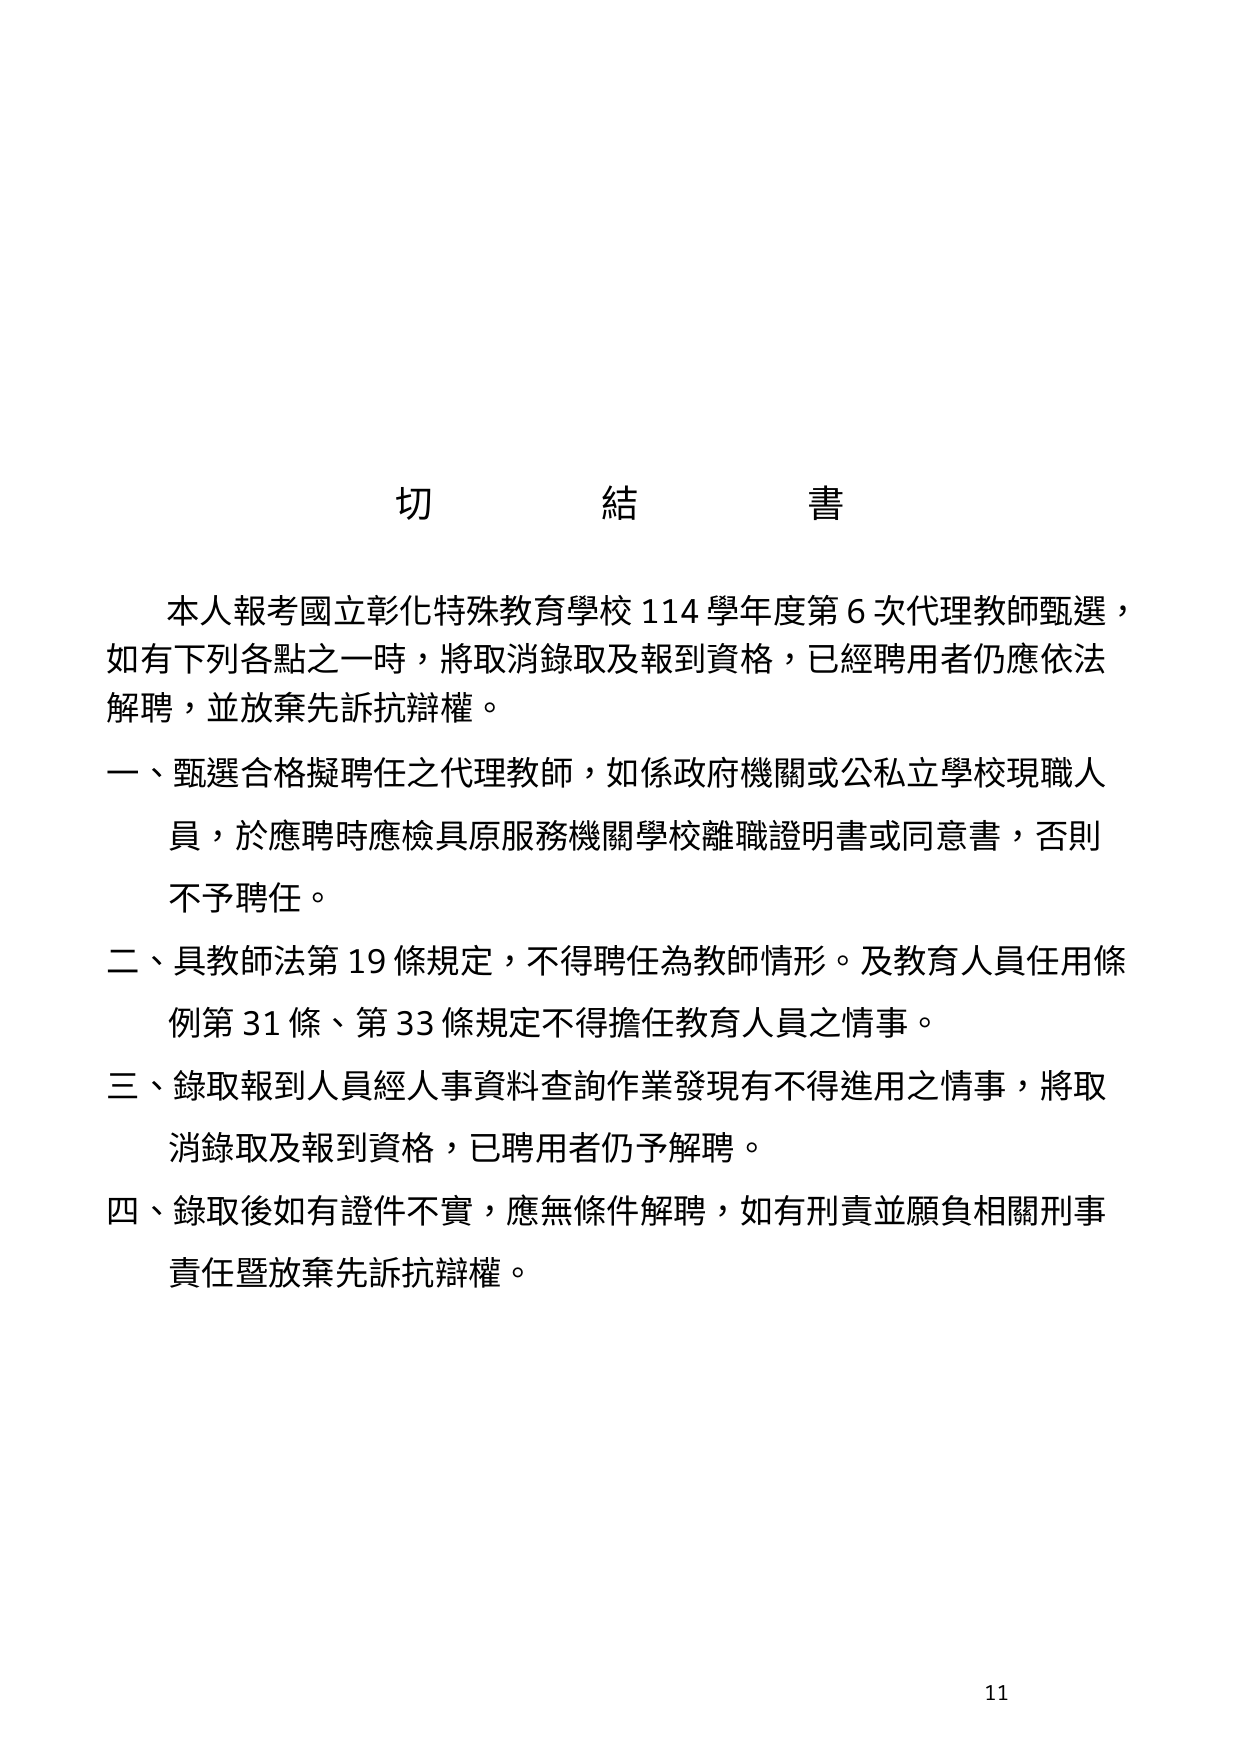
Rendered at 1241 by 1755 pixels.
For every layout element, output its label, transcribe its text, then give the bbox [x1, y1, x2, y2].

text 一、甄選合格擬聘任之代理教師，如係政府機關或公私立學校現職人員，於應聘時應檢具原服務機關學校離職證明書或同意書，否則不予聘任。 [106, 729, 1134, 917]
text 四、錄取後如有證件不實，應無條件解聘，如有刑責並願負相關刑事責任暨放棄先訴抗辯權。 [106, 1167, 1134, 1292]
text 三、錄取報到人員經人事資料查詢作業發現有不得進用之情事，將取消錄取及報到資格，已聘用者仍予解聘。 [106, 1042, 1134, 1167]
text 二、具教師法第19條規定，不得聘任為教師情形。及教育人員任用條例第31條、第33條規定不得擔任教育人員之情事。 [106, 917, 1134, 1042]
text 本人報考國立彰化特殊教育學校114學年度第6次代理教師甄選，如有下列各點之一時，將取消錄取及報到資格，已經聘用者仍應依法解聘，並放棄先訴抗辯權。 [106, 585, 1134, 729]
text 切 結 書 [106, 460, 1134, 522]
